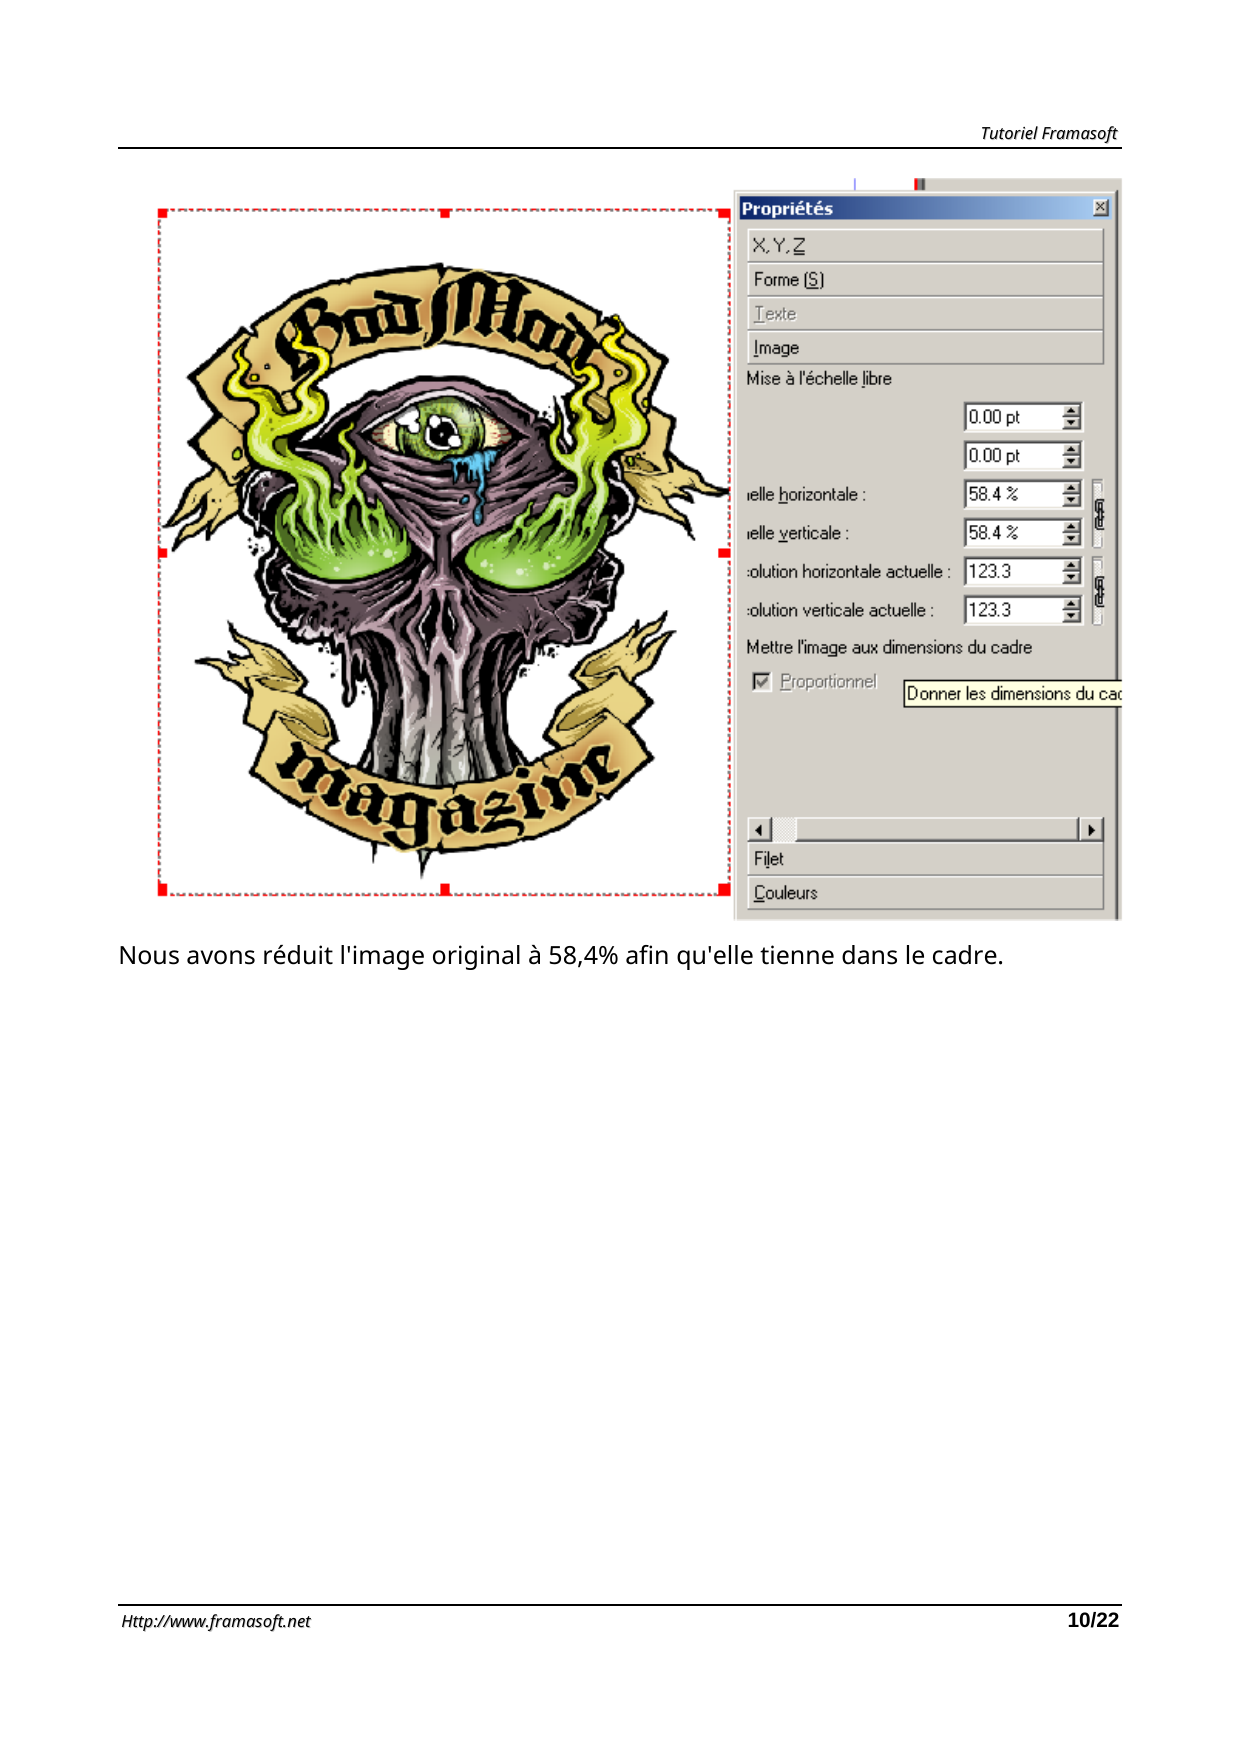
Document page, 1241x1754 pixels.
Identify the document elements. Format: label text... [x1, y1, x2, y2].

text Nous avons réduit l'image original à 58,4% afin qu'elle tienne dans le cadre. [118, 921, 1122, 971]
